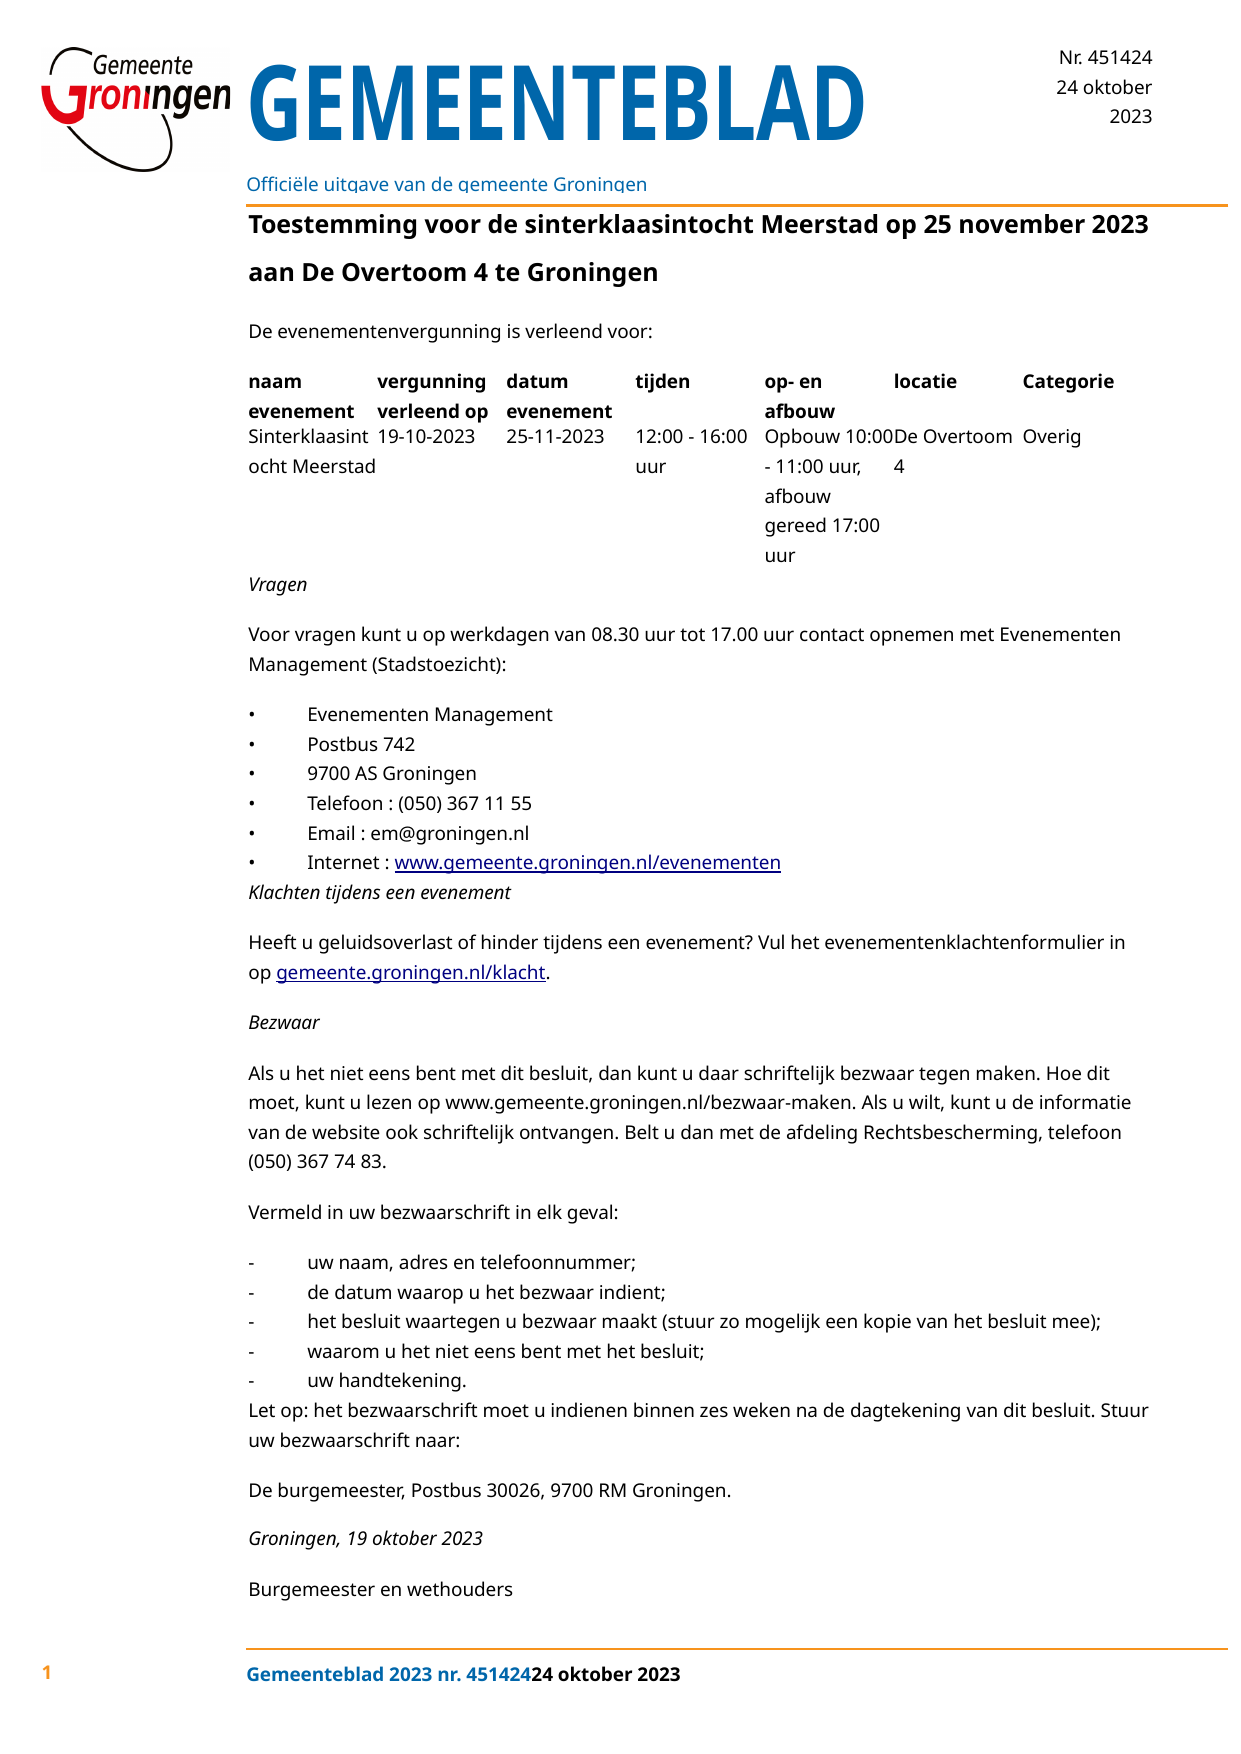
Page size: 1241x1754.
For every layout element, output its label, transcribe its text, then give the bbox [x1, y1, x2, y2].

table_header locatie [894, 369, 1022, 424]
picture [41, 47, 231, 172]
table_header Categorie [1023, 369, 1152, 424]
table_cell De Overtoom 4 [894, 424, 1022, 568]
list 9700 AS Groningen [248, 761, 1152, 786]
table_cell Opbouw 10:00 - 11:00 uur, afbouw gereed 17:00 uur [764, 424, 893, 568]
table_cell Sinterklaasintocht Meerstad [248, 424, 377, 568]
list Telefoon : (050) 367 11 55 [248, 790, 1152, 816]
text Heeft u geluidsoverlast of hinder tijdens een evenement? Vul het evenementenklachtenformulier in op gemeente.groningen.nl/klacht. [248, 929, 1152, 985]
text Als u het niet eens bent met dit besluit, dan kunt u daar schriftelijk bezwaar tegen maken. Hoe dit moet, kunt u lezen op www.gemeente.groningen.nl/bezwaar-maken. Als u wilt, kunt u de informatie van de website ook schriftelijk ontvangen. Belt u dan met de afdeling Rechtsbescherming, telefoon (050) 367 74 83. [248, 1060, 1152, 1174]
text Bezwaar [248, 1009, 1152, 1035]
list de datum waarop u het bezwaar indient; [248, 1279, 1152, 1305]
text Toestemming voor de sinterklaasintocht Meerstad op 25 november 2023 aan De Overtoom 4 te Groningen [248, 207, 1152, 288]
list waarom u het niet eens bent met het besluit; [248, 1338, 1152, 1364]
table_cell Overig [1023, 424, 1152, 568]
list Postbus 742 [248, 731, 1152, 757]
text De burgemeester, Postbus 30026, 9700 RM Groningen. [248, 1477, 1152, 1503]
table_header datum evenement [506, 369, 635, 424]
text De evenementenvergunning is verleend voor: [248, 318, 1152, 344]
text Groningen, 19 oktober 2023 [248, 1525, 1152, 1551]
text Voor vragen kunt u op werkdagen van 08.30 uur tot 17.00 uur contact opnemen met Evenementen Management (Stadstoezicht): [248, 621, 1152, 677]
list het besluit waartegen u bezwaar maakt (stuur zo mogelijk een kopie van het besluit mee); [248, 1308, 1152, 1334]
table_header op- en afbouw [764, 369, 893, 424]
table_cell 19-10-2023 [377, 424, 506, 568]
table_cell 25-11-2023 [506, 424, 635, 568]
text Let op: het bezwaarschrift moet u indienen binnen zes weken na de dagtekening van dit besluit. Stuur uw bezwaarschrift naar: [248, 1397, 1152, 1453]
list Email : em@groningen.nl [248, 820, 1152, 846]
table_header naam evenement [248, 369, 377, 424]
table_header vergunning verleend op [377, 369, 506, 424]
table_cell 12:00 - 16:00 uur [635, 424, 764, 568]
text Vragen [248, 571, 1152, 597]
text Burgemeester en wethouders [248, 1577, 1152, 1602]
table_header tijden [635, 369, 764, 424]
list uw handtekening. [248, 1368, 1152, 1393]
text Vermeld in uw bezwaarschrift in elk geval: [248, 1199, 1152, 1225]
list Internet : www.gemeente.groningen.nl/evenementen [248, 849, 1152, 875]
list Evenementen Management [248, 701, 1152, 727]
list uw naam, adres en telefoonnummer; [248, 1249, 1152, 1275]
text Klachten tijdens een evenement [248, 879, 1152, 905]
